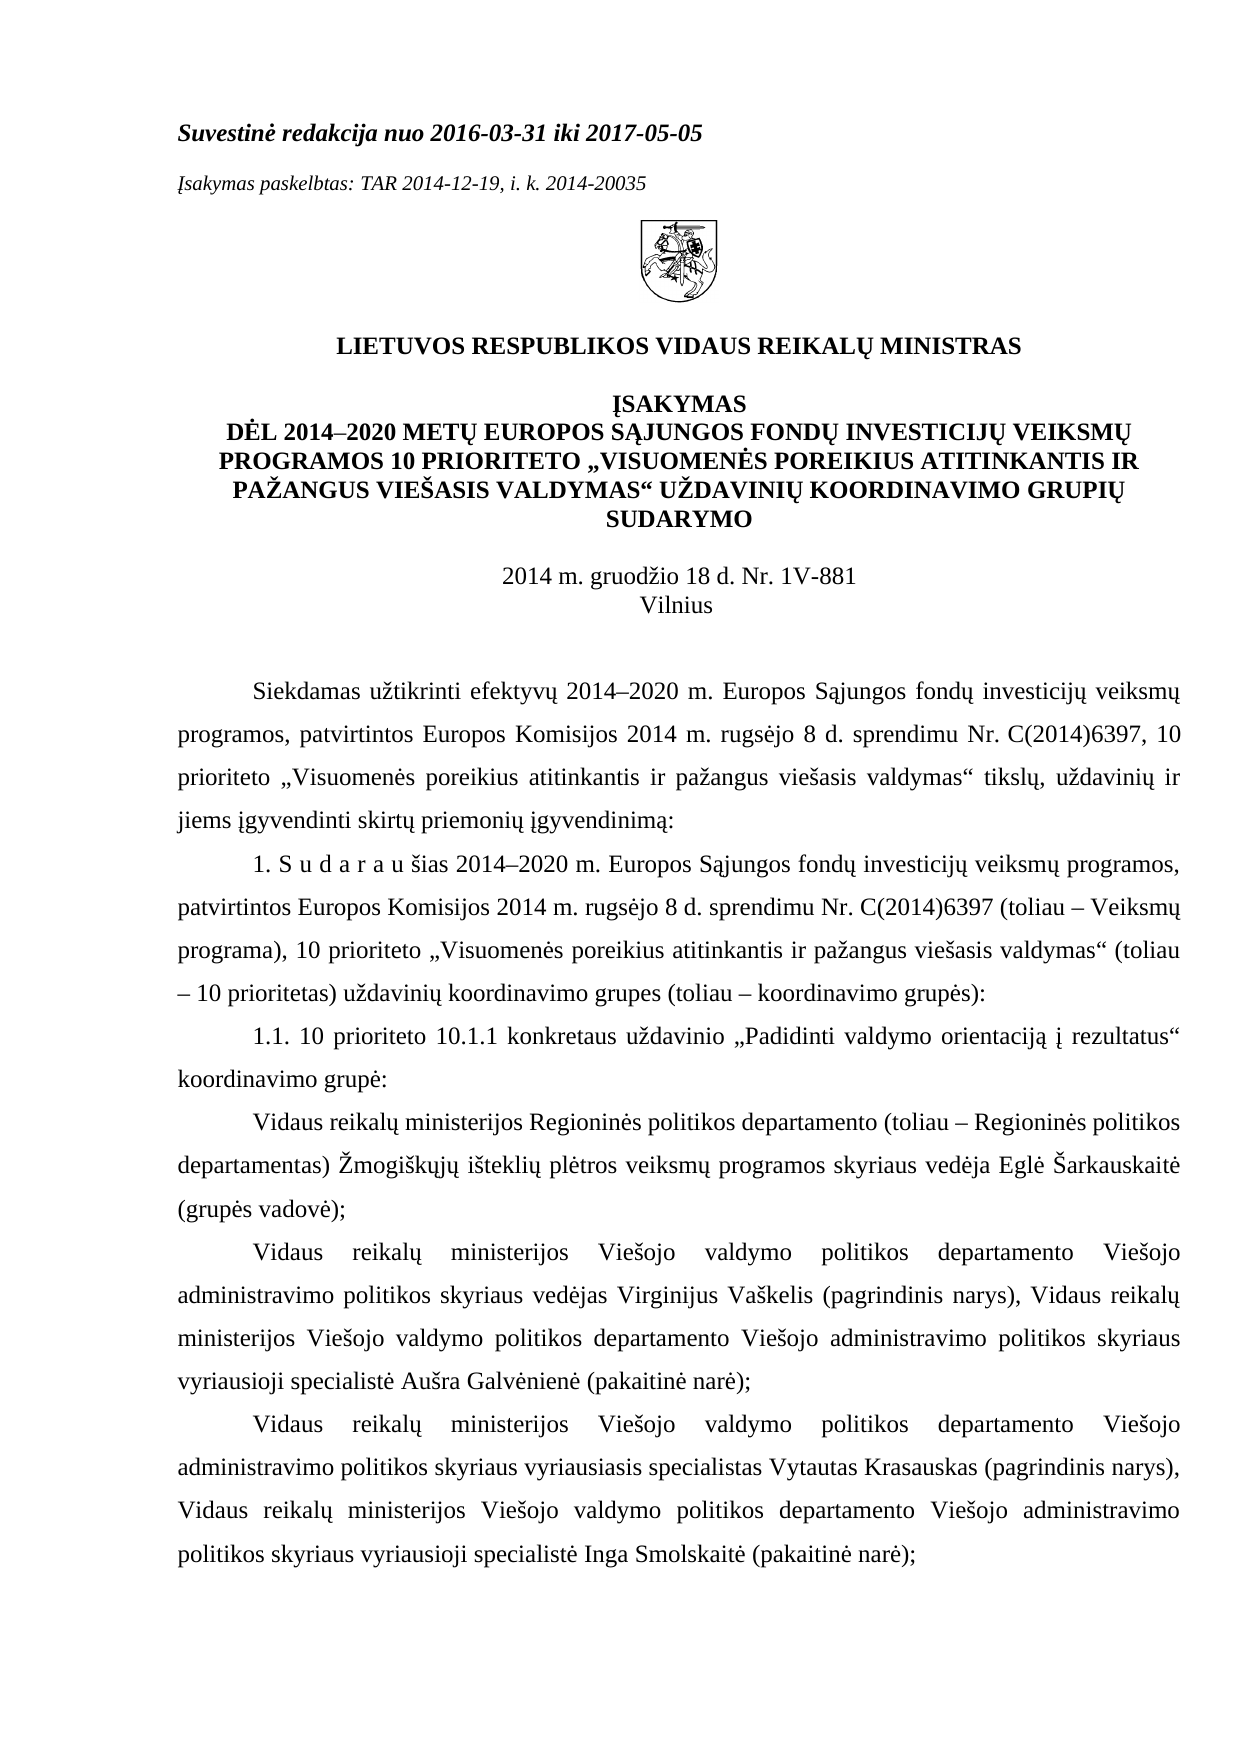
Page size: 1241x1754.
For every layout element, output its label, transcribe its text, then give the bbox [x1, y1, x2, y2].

text Vidaus reikalų ministerijos Viešojo valdymo politikos departamento Viešojo administravimo politikos skyriaus vedėjas Virginijus Vaškelis (pagrindinis narys), Vidaus reikalų ministerijos Viešojo valdymo politikos departamento Viešojo administravimo politikos skyriaus vyriausioji specialistė Aušra Galvėnienė (pakaitinė narė); [177, 1237, 1181, 1395]
text Vilnius [177, 590, 1181, 619]
text Vidaus reikalų ministerijos Viešojo valdymo politikos departamento Viešojo administravimo politikos skyriaus vyriausiasis specialistas Vytautas Krasauskas (pagrindinis narys), Vidaus reikalų ministerijos Viešojo valdymo politikos departamento Viešojo administravimo politikos skyriaus vyriausioji specialistė Inga Smolskaitė (pakaitinė narė); [177, 1409, 1181, 1567]
text Siekdamas užtikrinti efektyvų 2014–2020 m. Europos Sąjungos fondų investicijų veiksmų programos, patvirtintos Europos Komisijos 2014 m. rugsėjo 8 d. sprendimu Nr. C(2014)6397, 10 prioriteto „Visuomenės poreikius atitinkantis ir pažangus viešasis valdymas“ tikslų, uždavinių ir jiems įgyvendinti skirtų priemonių įgyvendinimą: [177, 676, 1181, 834]
text Suvestinė redakcija nuo 2016-03-31 iki 2017-05-05 [177, 118, 1181, 147]
text 2014 m. gruodžio 18 d. Nr. 1V-881 [177, 561, 1181, 590]
text 1.1. 10 prioriteto 10.1.1 konkretaus uždavinio „Padidinti valdymo orientaciją į rezultatus“ koordinavimo grupė: [177, 1021, 1181, 1093]
text Įsakymas paskelbtas: TAR 2014-12-19, i. k. 2014-20035 [177, 171, 1181, 195]
text 1. S u d a r a u šias 2014–2020 m. Europos Sąjungos fondų investicijų veiksmų programos, patvirtintos Europos Komisijos 2014 m. rugsėjo 8 d. sprendimu Nr. C(2014)6397 (toliau – Veiksmų programa), 10 prioriteto „Visuomenės poreikius atitinkantis ir pažangus viešasis valdymas“ (toliau – 10 prioritetas) uždavinių koordinavimo grupes (toliau – koordinavimo grupės): [177, 849, 1181, 1007]
text Vidaus reikalų ministerijos Regioninės politikos departamento (toliau – Regioninės politikos departamentas) Žmogiškųjų išteklių plėtros veiksmų programos skyriaus vedėja Eglė Šarkauskaitė (grupės vadovė); [177, 1107, 1181, 1222]
text ĮSAKYMAS [177, 389, 1181, 417]
text DĖL 2014–2020 METŲ EUROPOS SĄJUNGOS FONDŲ INVESTICIJŲ VEIKSMŲ PROGRAMOS 10 PRIORITETO „VISUOMENĖS POREIKIUS ATITINKANTIS IR PAŽANGUS VIEŠASIS VALDYMAS“ UŽDAVINIŲ KOORDINAVIMO GRUPIŲ SUDARYMO [177, 417, 1181, 532]
text LIETUVOS RESPUBLIKOS VIDAUS REIKALŲ MINISTRAS [177, 331, 1181, 360]
